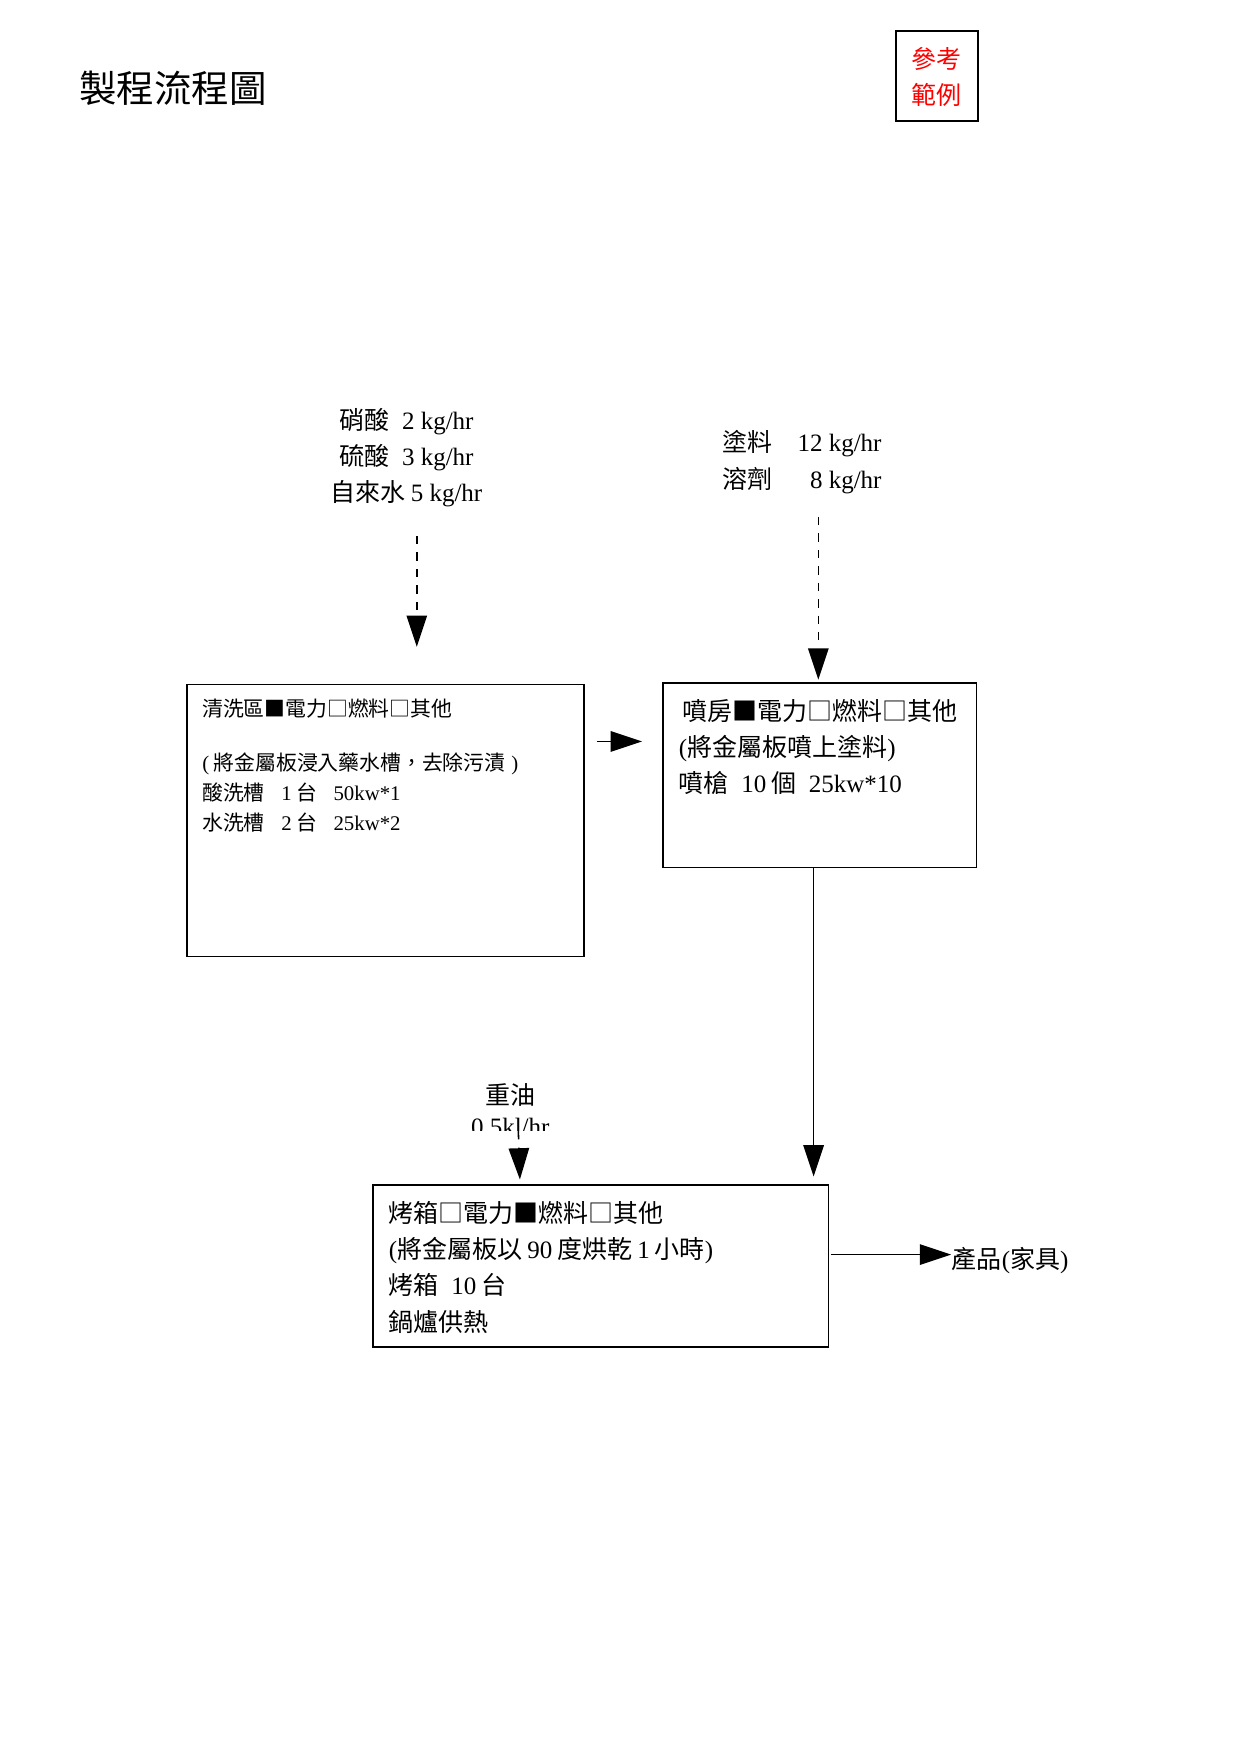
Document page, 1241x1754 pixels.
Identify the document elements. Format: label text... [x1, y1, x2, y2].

text 溶劑 8 kg/hr [722, 459, 895, 495]
text 噴房■電力□燃料□其他 [679, 691, 961, 727]
text [897, 32, 977, 120]
text 鍋爐供熱 [389, 1302, 813, 1338]
text 塗料 12 kg/hr [722, 423, 895, 459]
text (將金屬板以90度烘乾1小時) [389, 1229, 813, 1266]
text 重油 0.5kl/hr [433, 1076, 587, 1131]
text 產品(家具) [952, 1240, 1080, 1276]
text 硝酸 2 kg/hr [325, 400, 488, 437]
text [979, 59, 1232, 113]
text 硫酸 3 kg/hr [325, 437, 488, 473]
text 製程流程圖 [60, 59, 895, 113]
text 烤箱□電力■燃料□其他 [389, 1193, 813, 1229]
text 參考範例 [911, 39, 962, 112]
text 噴槍 10個 25kw*10 [679, 763, 961, 800]
text 烤箱 10台 [389, 1266, 813, 1302]
text 自來水5 kg/hr [325, 473, 488, 509]
text (將金屬板噴上塗料) [679, 727, 961, 763]
